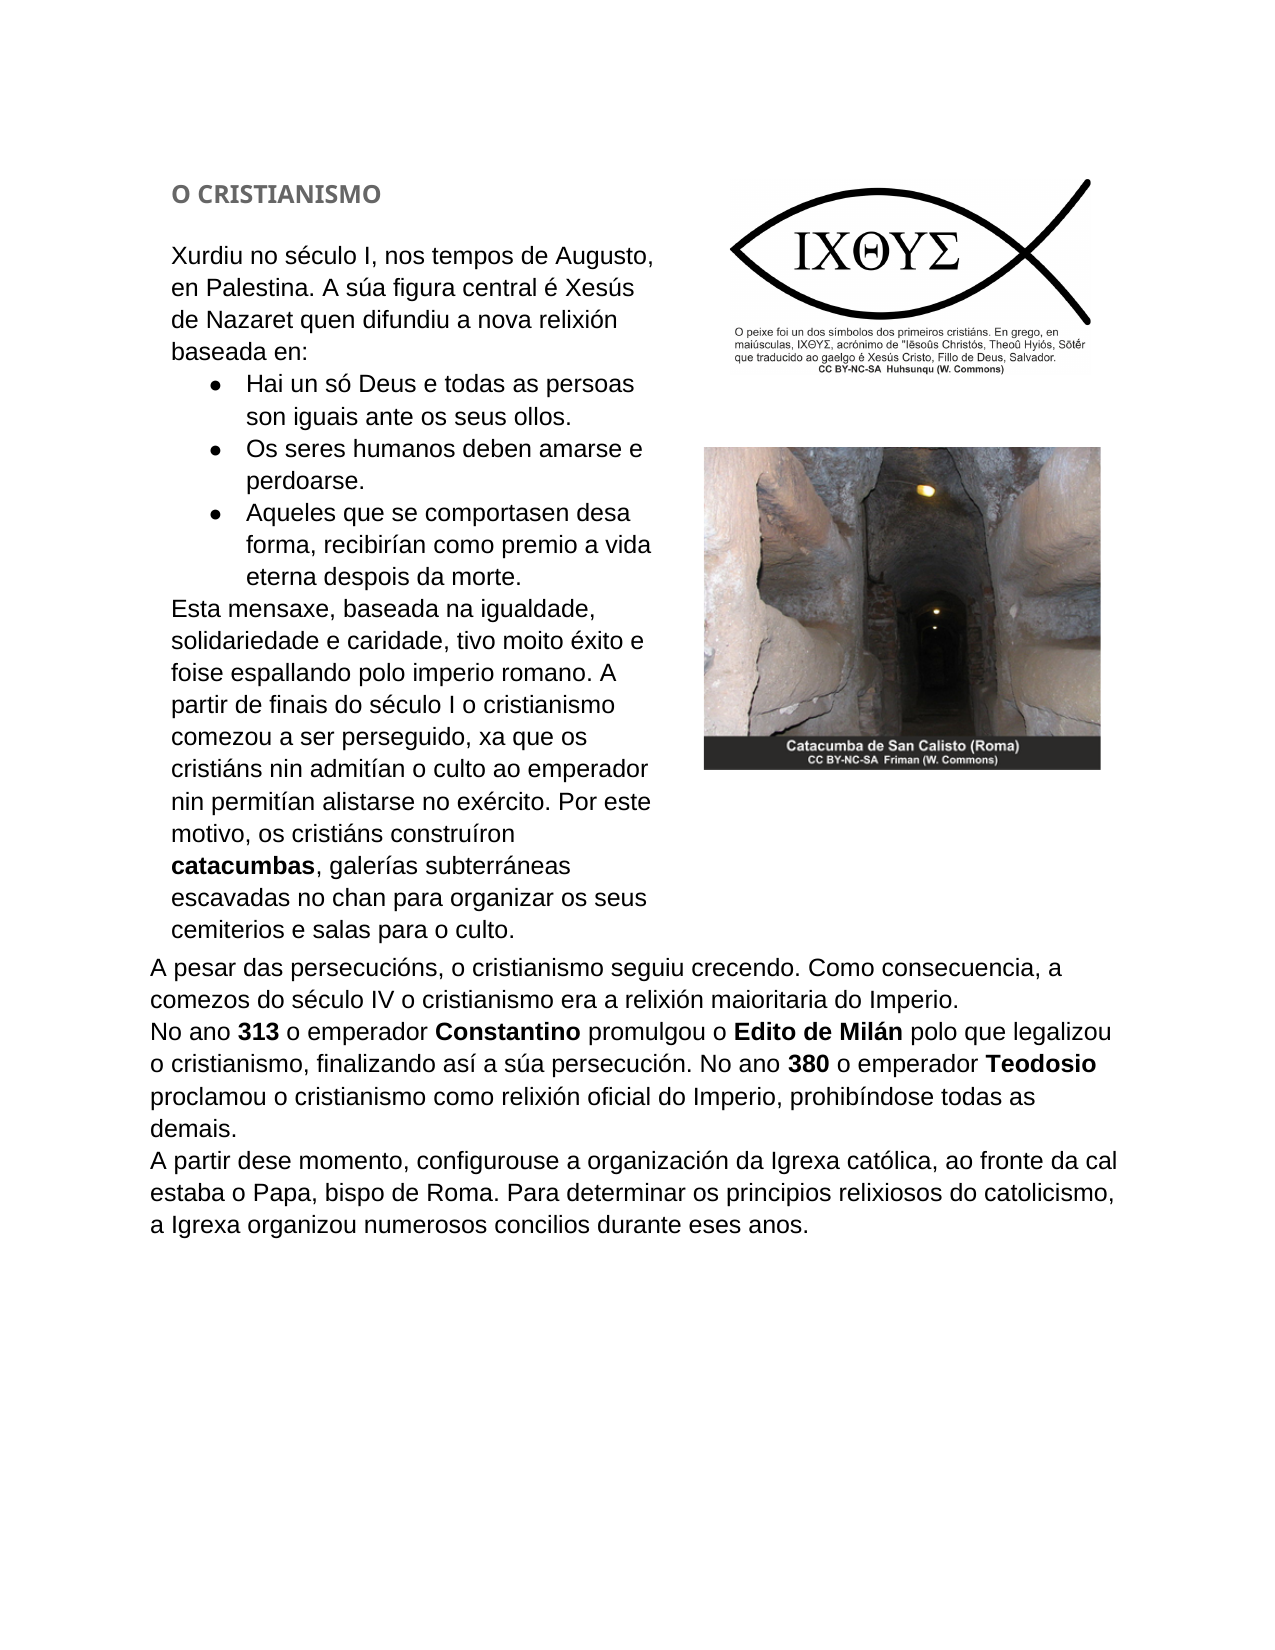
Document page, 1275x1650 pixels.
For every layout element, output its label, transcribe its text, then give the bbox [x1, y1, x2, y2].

picture [703, 447, 1101, 770]
table_header [675, 150, 1120, 954]
text No ano 313 o emperador Constantino promulgou o Edito de Milán polo que legalizou o cristianismo, finalizando así a súa persecución. No ano 380 o emperador Teodosio proclamou o cristianismo como relixión oficial do Imperio, prohibíndose todas as demais. [150, 1018, 1125, 1142]
text A partir dese momento, configurouse a organización da Igrexa católica, ao fronte da cal estaba o Papa, bispo de Roma. Para determinar os principios relixiosos do catolicismo, a Igrexa organizou numerosos concilios durante eses anos. [150, 1146, 1125, 1238]
text A pesar das persecucións, o cristianismo seguiu crecendo. Como consecuencia, a comezos do século IV o cristianismo era a relixión maioritaria do Imperio. [150, 954, 1125, 1014]
table_header O CRISTIANISMO Xurdiu no século I, nos tempos de Augusto, en Palestina. A súa figura central é Xesús de Nazaret quen difundiu a nova relixión baseada en: Hai un só Deus e todas as persoas son iguais ante os seus ollos. Os seres humanos deben amarse e perdoarse. Aqueles que se comportasen desa forma, recibirían como premio a vida eterna despois da morte. Esta mensaxe, baseada na igualdade, solidariedade e caridade, tivo moito éxito e foise espallando polo imperio romano. A partir de finais do século I o cristianismo comezou a ser perseguido, xa que os cristiáns nin admitían o culto ao emperador nin permitían alistarse no exército. Por este motivo, os cristiáns construíron catacumbas, galerías subterráneas escavadas no chan para organizar os seus cemiterios e salas para o culto. [160, 150, 674, 954]
picture [729, 179, 1091, 375]
